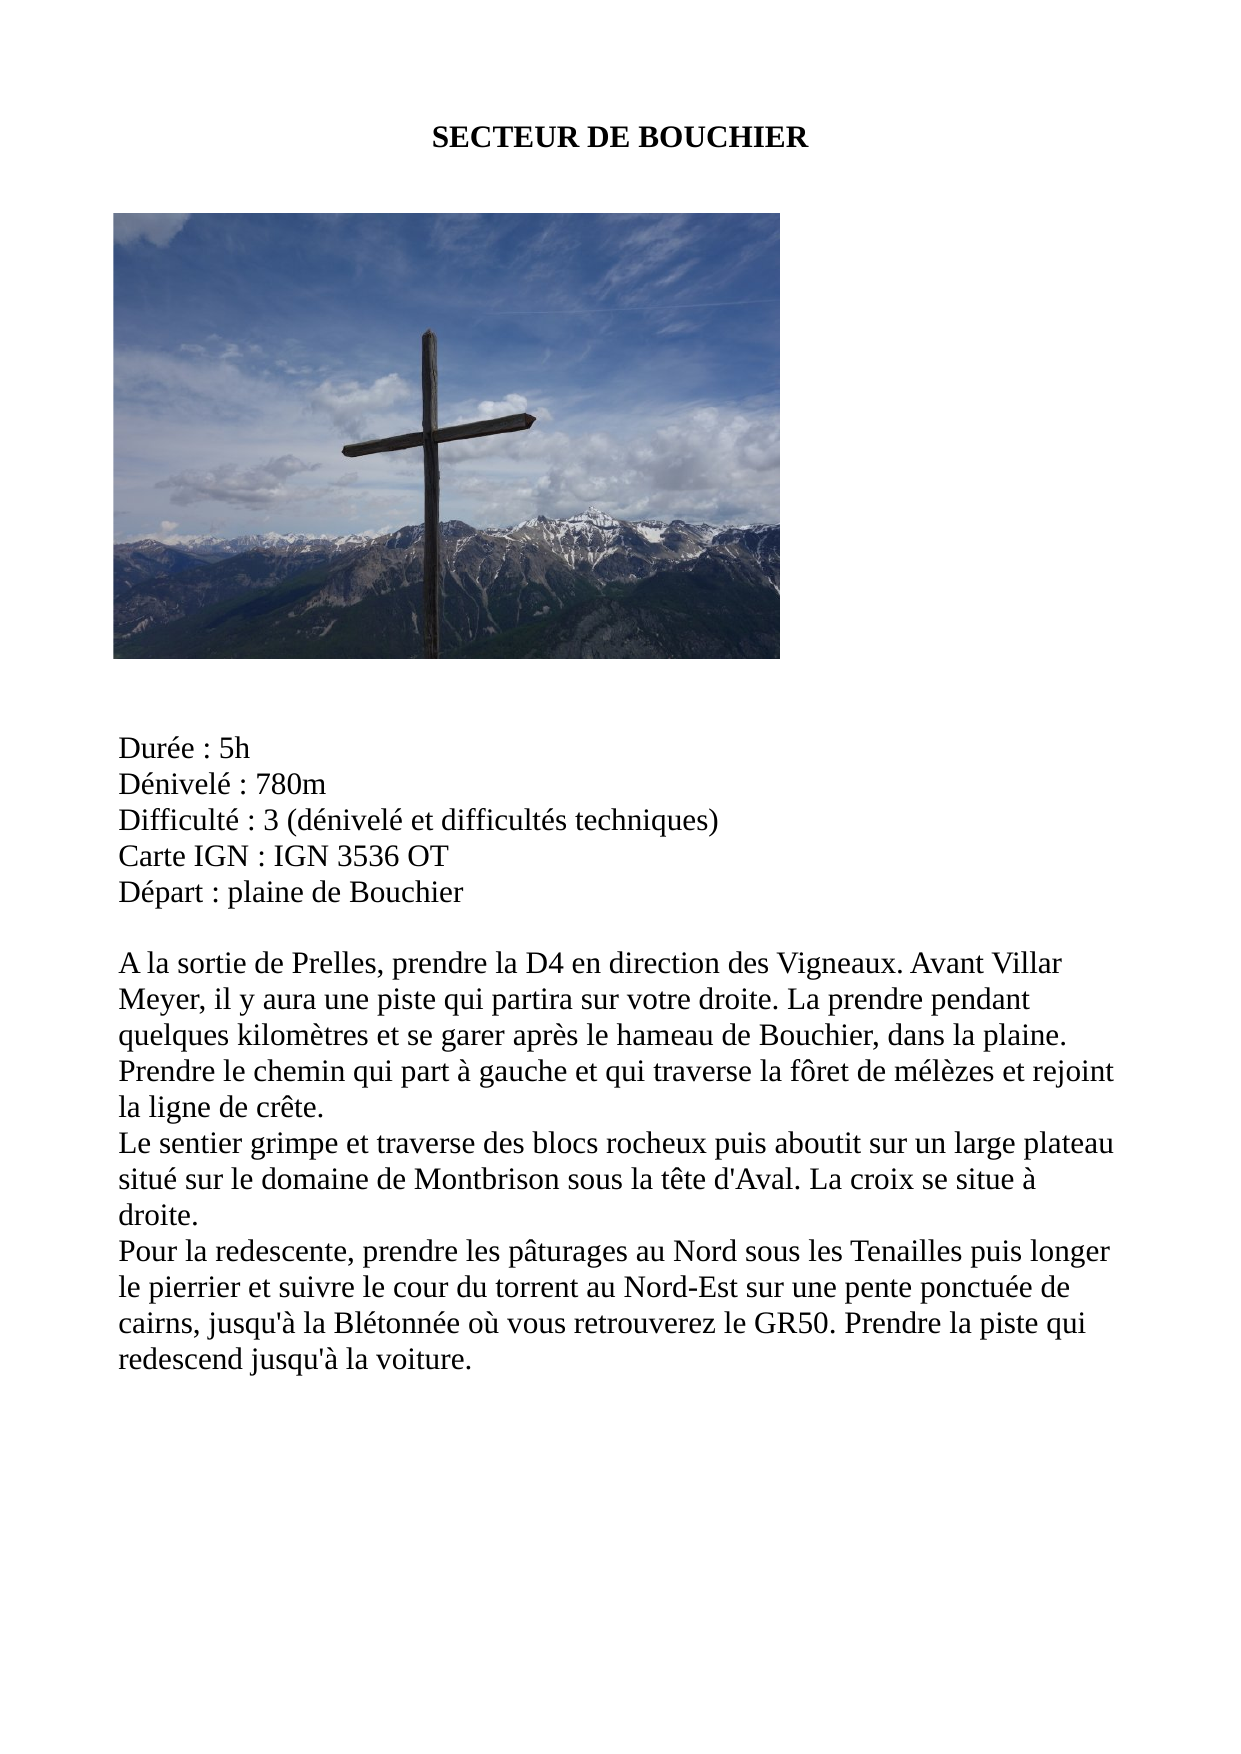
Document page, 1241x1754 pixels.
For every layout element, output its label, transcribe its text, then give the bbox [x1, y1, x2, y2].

text A la sortie de Prelles, prendre la D4 en direction des Vigneaux. Avant Villar Meyer, il y aura une piste qui partira sur votre droite. La prendre pendant quelques kilomètres et se garer après le hameau de Bouchier, dans la plaine. [118, 945, 1122, 1052]
picture [113, 213, 780, 659]
text Le sentier grimpe et traverse des blocs rocheux puis aboutit sur un large plateau situé sur le domaine de Montbrison sous la tête d'Aval. La croix se situe à droite. [118, 1124, 1122, 1232]
text Carte IGN : IGN 3536 OT [118, 837, 1122, 873]
text Durée : 5h [118, 729, 1122, 765]
text Difficulté : 3 (dénivelé et difficultés techniques) [118, 801, 1122, 837]
text Départ : plaine de Bouchier [118, 873, 1122, 909]
text Pour la redescente, prendre les pâturages au Nord sous les Tenailles puis longer le pierrier et suivre le cour du torrent au Nord-Est sur une pente ponctuée de cairns, jusqu'à la Blétonnée où vous retrouverez le GR50. Prendre la piste qui redescend jusqu'à la voiture. [118, 1232, 1122, 1376]
text SECTEUR DE BOUCHIER [118, 118, 1122, 154]
text Dénivelé : 780m [118, 765, 1122, 801]
text Prendre le chemin qui part à gauche et qui traverse la fôret de mélèzes et rejoint la ligne de crête. [118, 1052, 1122, 1124]
